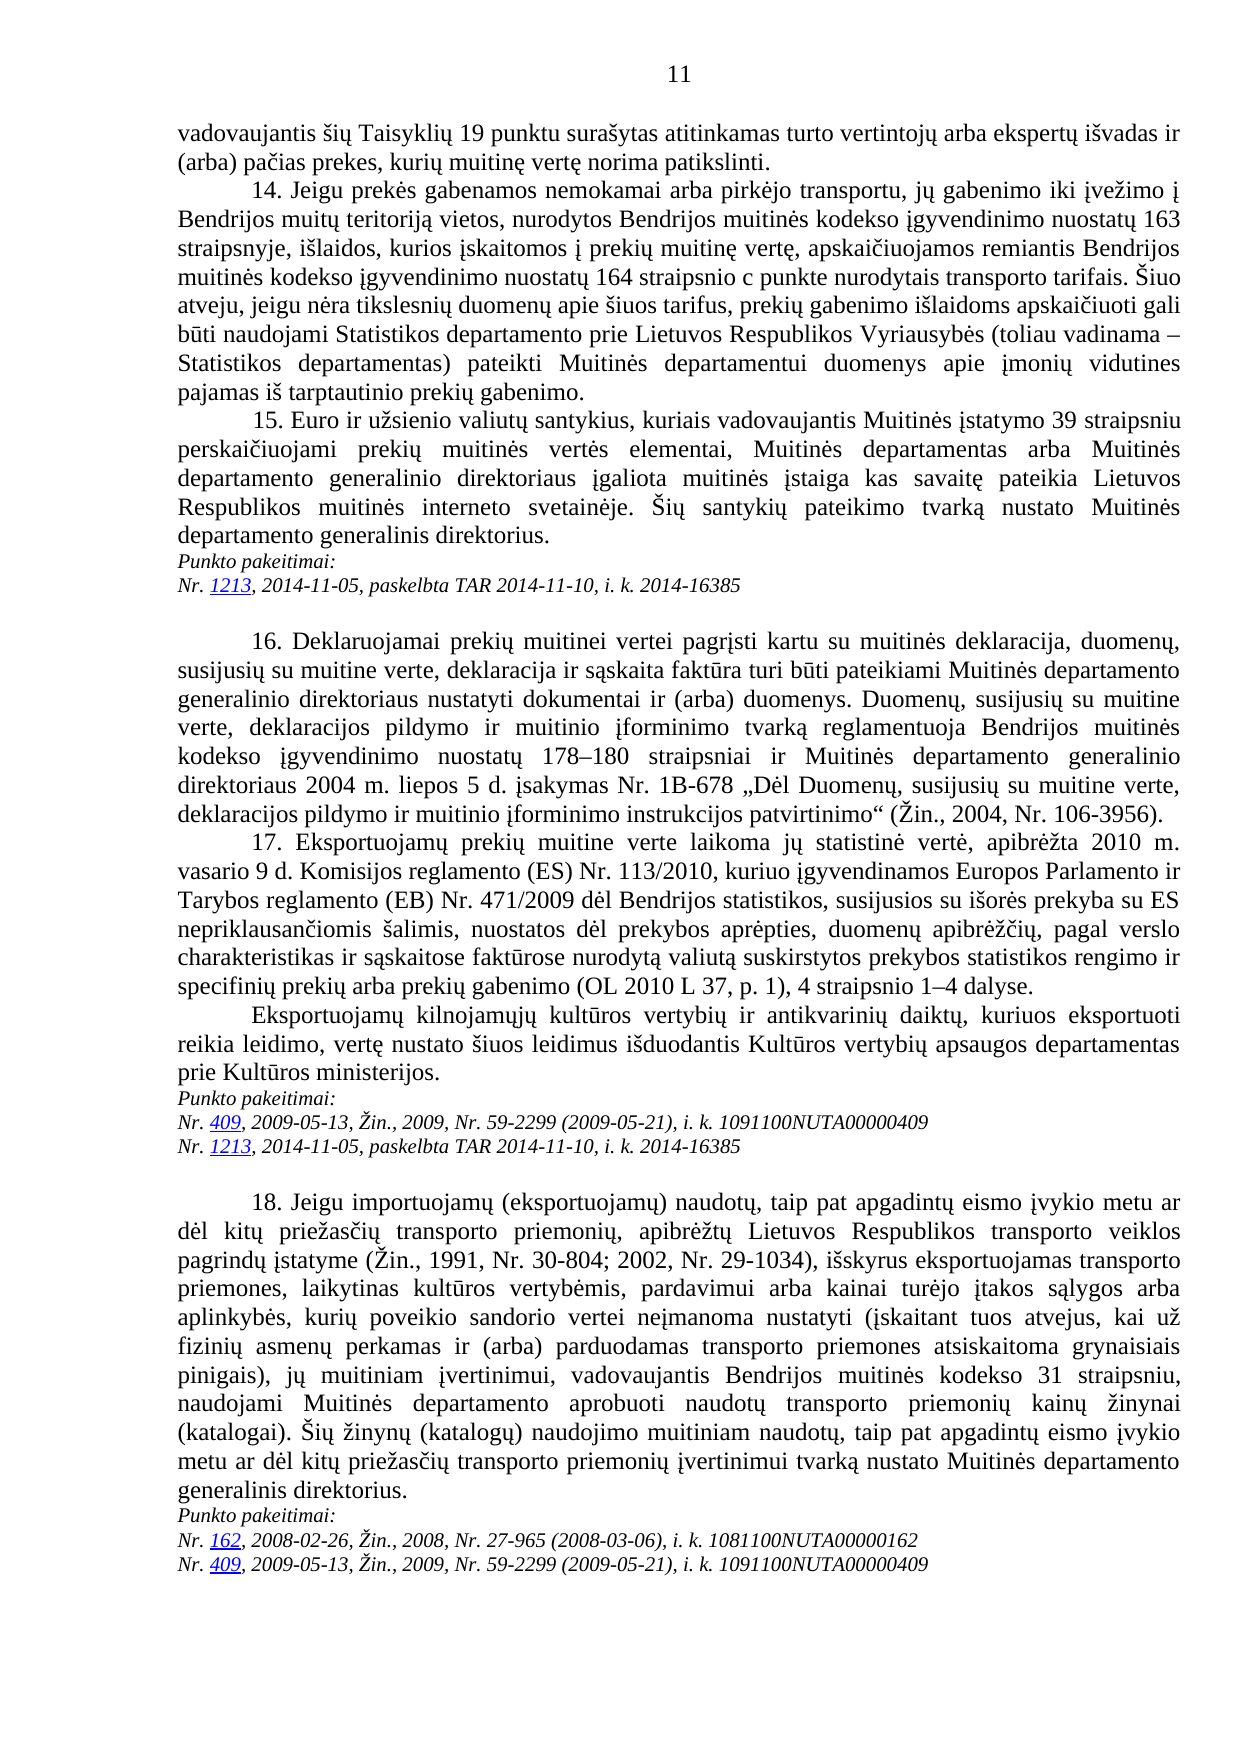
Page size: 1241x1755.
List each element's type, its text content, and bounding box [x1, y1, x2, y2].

text Nr. 409, 2009-05-13, Žin., 2009, Nr. 59-2299 (2009-05-21), i. k. 1091100NUTA00000409 [177, 1110, 1181, 1134]
text Nr. 1213, 2014-11-05, paskelbta TAR 2014-11-10, i. k. 2014-16385 [177, 1134, 1181, 1158]
text 16. Deklaruojamai prekių muitinei vertei pagrįsti kartu su muitinės deklaracija, duomenų, susijusių su muitine verte, deklaracija ir sąskaita faktūra turi būti pateikiami Muitinės departamento generalinio direktoriaus nustatyti dokumentai ir (arba) duomenys. Duomenų, susijusių su muitine verte, deklaracijos pildymo ir muitinio įforminimo tvarką reglamentuoja Bendrijos muitinės kodekso įgyvendinimo nuostatų 178–180 straipsniai ir Muitinės departamento generalinio direktoriaus 2004 m. liepos 5 d. įsakymas Nr. 1B-678 „Dėl Duomenų, susijusių su muitine verte, deklaracijos pildymo ir muitinio įforminimo instrukcijos patvirtinimo“ (Žin., 2004, Nr. 106-3956). [177, 626, 1181, 827]
text Punkto pakeitimai: [177, 1503, 1181, 1527]
text Nr. 409, 2009-05-13, Žin., 2009, Nr. 59-2299 (2009-05-21), i. k. 1091100NUTA00000409 [177, 1552, 1181, 1576]
text 15. Euro ir užsienio valiutų santykius, kuriais vadovaujantis Muitinės įstatymo 39 straipsniu perskaičiuojami prekių muitinės vertės elementai, Muitinės departamentas arba Muitinės departamento generalinio direktoriaus įgaliota muitinės įstaiga kas savaitę pateikia Lietuvos Respublikos muitinės interneto svetainėje. Šių santykių pateikimo tvarką nustato Muitinės departamento generalinis direktorius. [177, 406, 1181, 549]
text Punkto pakeitimai: [177, 1086, 1181, 1110]
text 18. Jeigu importuojamų (eksportuojamų) naudotų, taip pat apgadintų eismo įvykio metu ar dėl kitų priežasčių transporto priemonių, apibrėžtų Lietuvos Respublikos transporto veiklos pagrindų įstatyme (Žin., 1991, Nr. 30-804; 2002, Nr. 29-1034), išskyrus eksportuojamas transporto priemones, laikytinas kultūros vertybėmis, pardavimui arba kainai turėjo įtakos sąlygos arba aplinkybės, kurių poveikio sandorio vertei neįmanoma nustatyti (įskaitant tuos atvejus, kai už fizinių asmenų perkamas ir (arba) parduodamas transporto priemones atsiskaitoma grynaisiais pinigais), jų muitiniam įvertinimui, vadovaujantis Bendrijos muitinės kodekso 31 straipsniu, naudojami Muitinės departamento aprobuoti naudotų transporto priemonių kainų žinynai (katalogai). Šių žinynų (katalogų) naudojimo muitiniam naudotų, taip pat apgadintų eismo įvykio metu ar dėl kitų priežasčių transporto priemonių įvertinimui tvarką nustato Muitinės departamento generalinis direktorius. [177, 1187, 1181, 1503]
text Eksportuojamų kilnojamųjų kultūros vertybių ir antikvarinių daiktų, kuriuos eksportuoti reikia leidimo, vertę nustato šiuos leidimus išduodantis Kultūros vertybių apsaugos departamentas prie Kultūros ministerijos. [177, 1000, 1181, 1086]
text 17. Eksportuojamų prekių muitine verte laikoma jų statistinė vertė, apibrėžta 2010 m. vasario 9 d. Komisijos reglamento (ES) Nr. 113/2010, kuriuo įgyvendinamos Europos Parlamento ir Tarybos reglamento (EB) Nr. 471/2009 dėl Bendrijos statistikos, susijusios su išorės prekyba su ES nepriklausančiomis šalimis, nuostatos dėl prekybos aprėpties, duomenų apibrėžčių, pagal verslo charakteristikas ir sąskaitose faktūrose nurodytą valiutą suskirstytos prekybos statistikos rengimo ir specifinių prekių arba prekių gabenimo (OL 2010 L 37, p. 1), 4 straipsnio 1–4 dalyse. [177, 827, 1181, 1000]
text Nr. 1213, 2014-11-05, paskelbta TAR 2014-11-10, i. k. 2014-16385 [177, 573, 1181, 597]
text 14. Jeigu prekės gabenamos nemokamai arba pirkėjo transportu, jų gabenimo iki įvežimo į Bendrijos muitų teritoriją vietos, nurodytos Bendrijos muitinės kodekso įgyvendinimo nuostatų 163 straipsnyje, išlaidos, kurios įskaitomos į prekių muitinę vertę, apskaičiuojamos remiantis Bendrijos muitinės kodekso įgyvendinimo nuostatų 164 straipsnio c punkte nurodytais transporto tarifais. Šiuo atveju, jeigu nėra tikslesnių duomenų apie šiuos tarifus, prekių gabenimo išlaidoms apskaičiuoti gali būti naudojami Statistikos departamento prie Lietuvos Respublikos Vyriausybės (toliau vadinama – Statistikos departamentas) pateikti Muitinės departamentui duomenys apie įmonių vidutines pajamas iš tarptautinio prekių gabenimo. [177, 176, 1181, 406]
text Punkto pakeitimai: [177, 549, 1181, 573]
text vadovaujantis šių Taisyklių 19 punktu surašytas atitinkamas turto vertintojų arba ekspertų išvadas ir (arba) pačias prekes, kurių muitinę vertę norima patikslinti. [177, 118, 1181, 176]
text Nr. 162, 2008-02-26, Žin., 2008, Nr. 27-965 (2008-03-06), i. k. 1081100NUTA00000162 [177, 1527, 1181, 1552]
